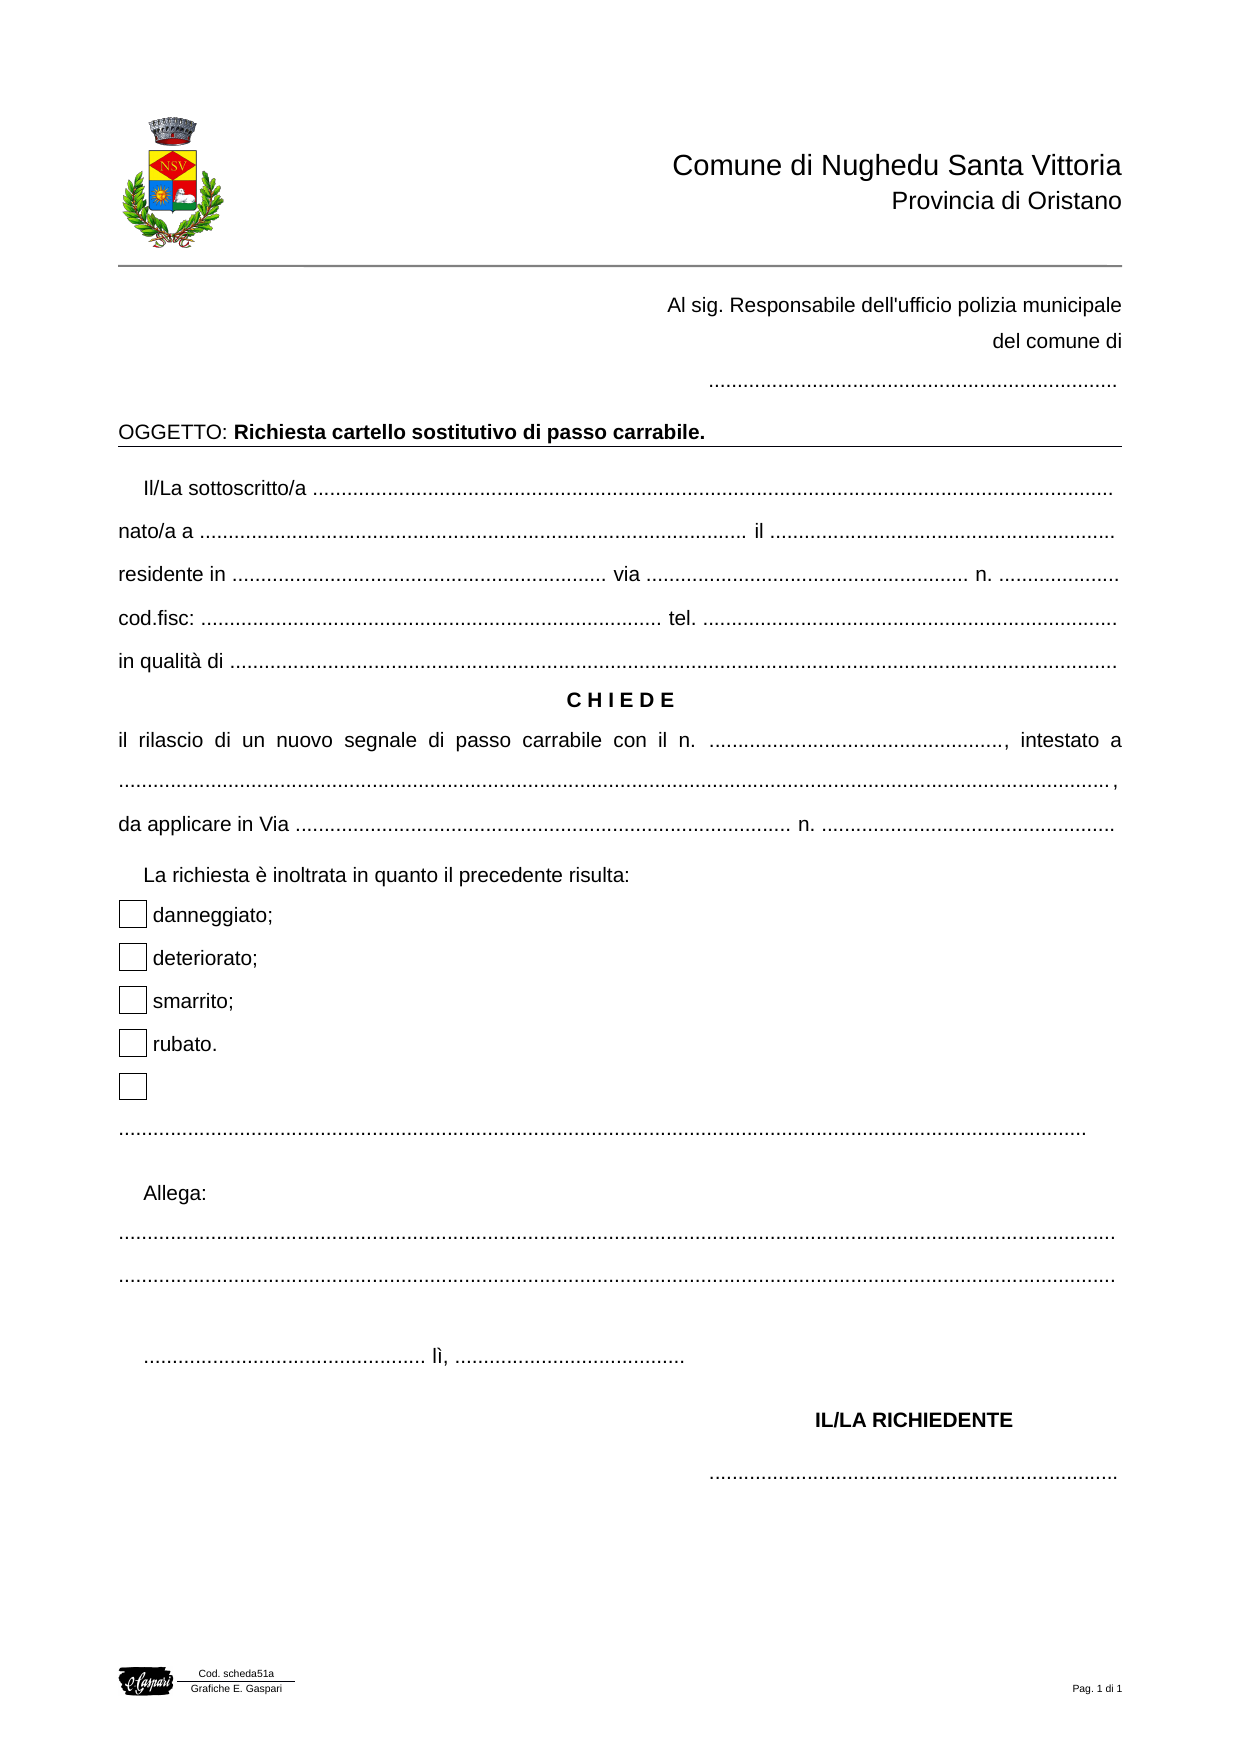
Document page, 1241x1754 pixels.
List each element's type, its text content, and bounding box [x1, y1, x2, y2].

text ....................................................................... [706, 1456, 1122, 1485]
text Al sig. Responsabile dell'ufficio polizia municipale del comune di [531, 293, 1122, 352]
picture [118, 1666, 174, 1696]
text ....................................................................... [708, 364, 1122, 393]
text Il/La sottoscritto/a ........................................................................................................................................... [118, 472, 1122, 501]
text nato/a a ............................................................................................... il ............................................................ [118, 515, 1122, 544]
text ............................................................................................................................................................................. [118, 1216, 1122, 1245]
text il rilascio di un nuovo segnale di passo carrabile con il n. ..................................................., intestato a ............................................................................................................................................................................, [118, 724, 1122, 793]
text OGGETTO: Richiesta cartello sostitutivo di passo carrabile. [118, 420, 1122, 446]
text Allega: [118, 1181, 1122, 1204]
text ................................................. lì, ........................................ [143, 1340, 1122, 1369]
text cod.fisc: ................................................................................ tel. ........................................................................ [118, 602, 1122, 630]
text danneggiato; [118, 899, 1122, 928]
text da applicare in Via ...................................................................................... n. ................................................... [118, 808, 1122, 836]
text in qualità di .......................................................................................................................................................... [118, 645, 1122, 673]
text La richiesta è inoltrata in quanto il precedente risulta: [118, 863, 1122, 887]
text Provincia di Oristano [224, 186, 1122, 215]
text ........................................................................................................................................................................ [118, 1072, 1122, 1141]
text ............................................................................................................................................................................. [118, 1259, 1122, 1288]
text smarrito; [118, 985, 1122, 1014]
text C H I E D E [118, 688, 1122, 712]
text Comune di Nughedu Santa Vittoria [224, 148, 1122, 181]
picture [122, 117, 224, 248]
text IL/LA RICHIEDENTE [706, 1408, 1122, 1432]
text rubato. [118, 1028, 1122, 1057]
text residente in ................................................................. via ........................................................ n. ..................... [118, 558, 1122, 587]
text deteriorato; [118, 942, 1122, 971]
